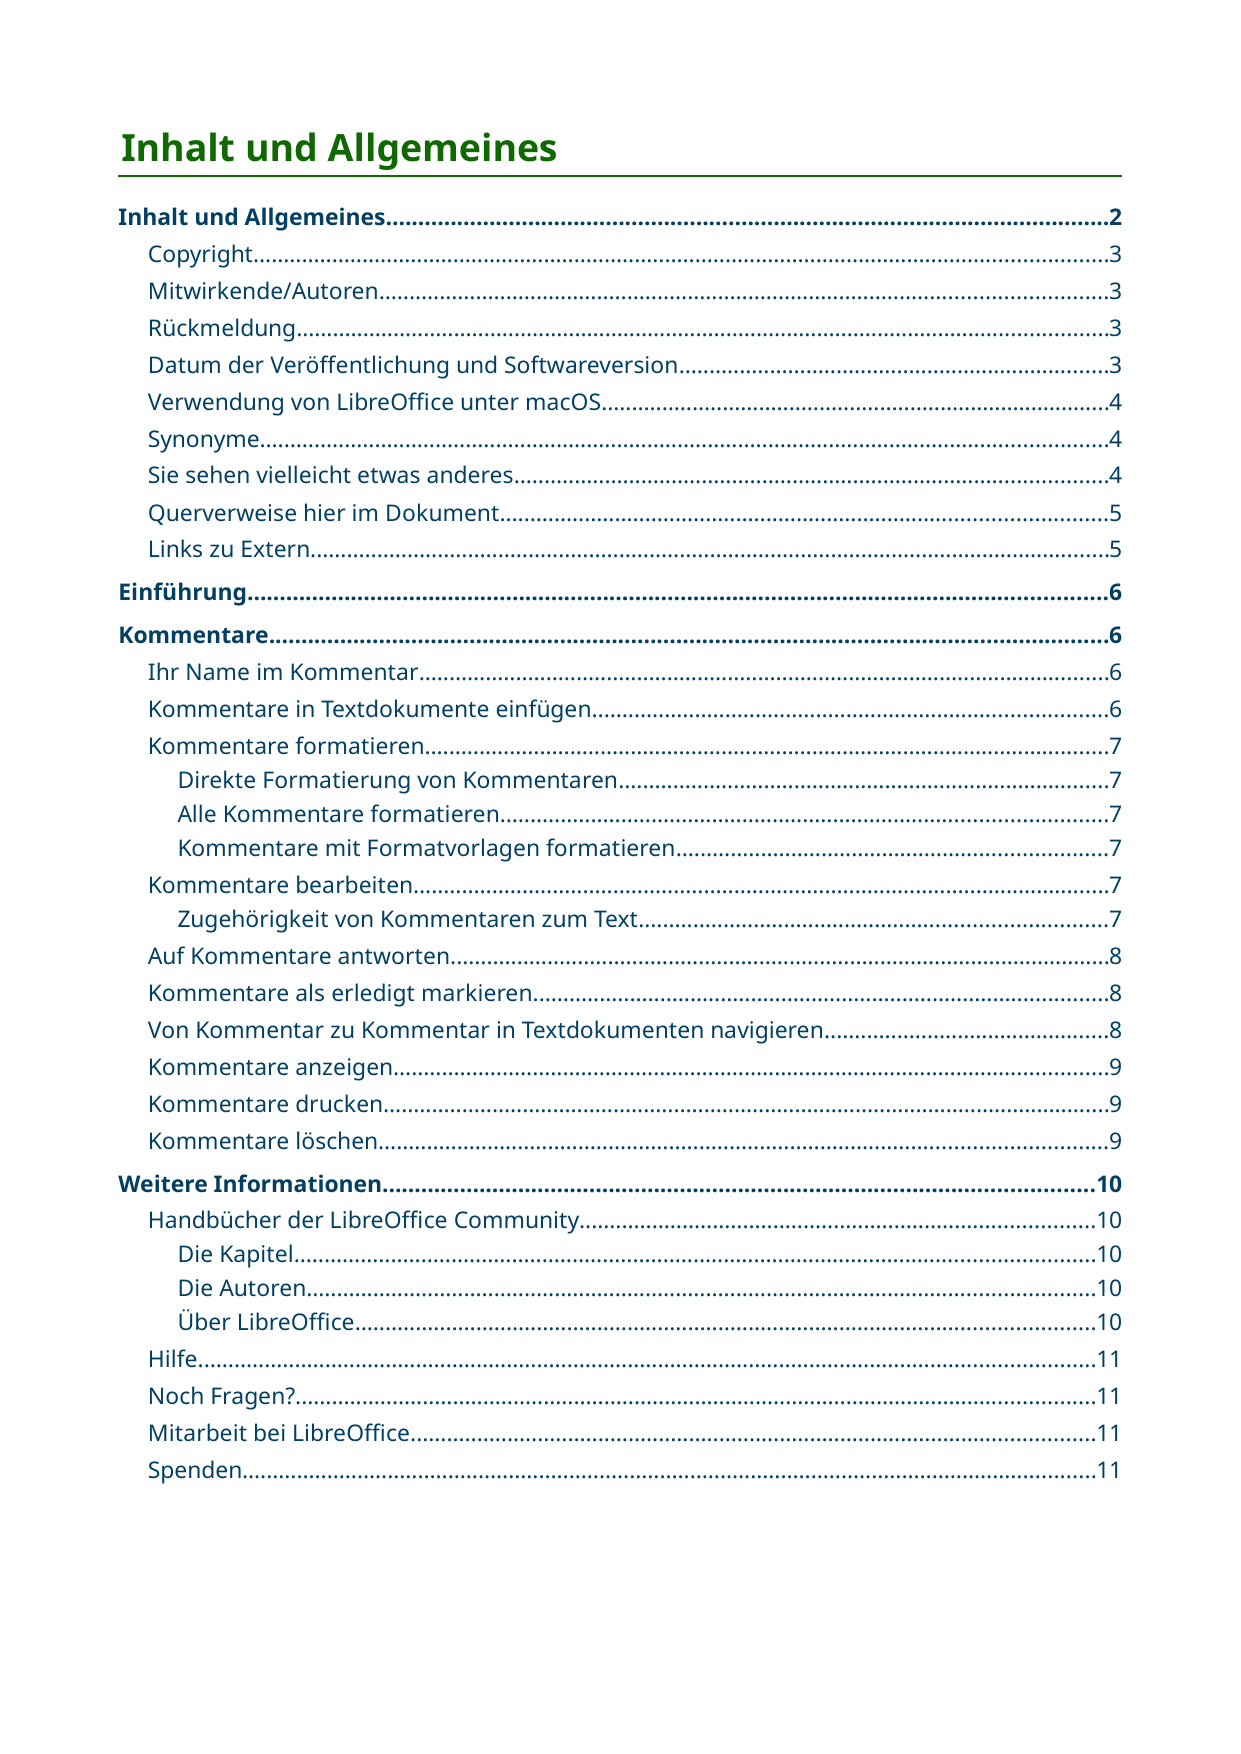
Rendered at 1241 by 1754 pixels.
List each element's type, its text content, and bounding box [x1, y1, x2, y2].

text Querverweise hier im Dokument 5 [148, 496, 1122, 527]
text Kommentare formatieren 7 [148, 730, 1122, 761]
text Mitarbeit bei LibreOffice 11 [148, 1417, 1122, 1448]
text Inhalt und Allgemeines 2 [118, 201, 1122, 232]
text Alle Kommentare formatieren 7 [177, 798, 1122, 829]
text Spenden 11 [148, 1454, 1122, 1485]
subtitle Inhalt und Allgemeines [118, 118, 1122, 175]
text Sie sehen vielleicht etwas anderes 4 [148, 459, 1122, 491]
text Copyright 3 [148, 238, 1122, 269]
text Kommentare anzeigen 9 [148, 1051, 1122, 1082]
text Die Kapitel 10 [177, 1238, 1122, 1269]
text Datum der Veröffentlichung und Softwareversion 3 [148, 348, 1122, 379]
text Direkte Formatierung von Kommentaren 7 [177, 764, 1122, 795]
text Von Kommentar zu Kommentar in Textdokumenten navigieren 8 [148, 1014, 1122, 1045]
text Kommentare als erledigt markieren 8 [148, 977, 1122, 1008]
text Hilfe 11 [148, 1343, 1122, 1374]
text Ihr Name im Kommentar 6 [148, 656, 1122, 687]
text Kommentare mit Formatvorlagen formatieren 7 [177, 832, 1122, 863]
text Handbücher der LibreOffice Community 10 [148, 1204, 1122, 1236]
text Die Autoren 10 [177, 1272, 1122, 1303]
text Über LibreOffice 10 [177, 1306, 1122, 1337]
text Links zu Extern 5 [148, 533, 1122, 564]
text Zugehörigkeit von Kommentaren zum Text 7 [177, 903, 1122, 934]
text Kommentare 6 [118, 619, 1122, 650]
text Kommentare in Textdokumente einfügen 6 [148, 693, 1122, 724]
text Synonyme 4 [148, 422, 1122, 453]
text Weitere Informationen 10 [118, 1167, 1122, 1198]
text Kommentare bearbeiten 7 [148, 869, 1122, 900]
text Rückmeldung 3 [148, 312, 1122, 343]
text Kommentare löschen 9 [148, 1125, 1122, 1156]
text Mitwirkende/Autoren 3 [148, 274, 1122, 306]
text Kommentare drucken 9 [148, 1088, 1122, 1119]
text Einführung 6 [118, 576, 1122, 607]
text Auf Kommentare antworten 8 [148, 940, 1122, 971]
text Verwendung von LibreOffice unter macOS 4 [148, 386, 1122, 417]
text Noch Fragen? 11 [148, 1380, 1122, 1411]
